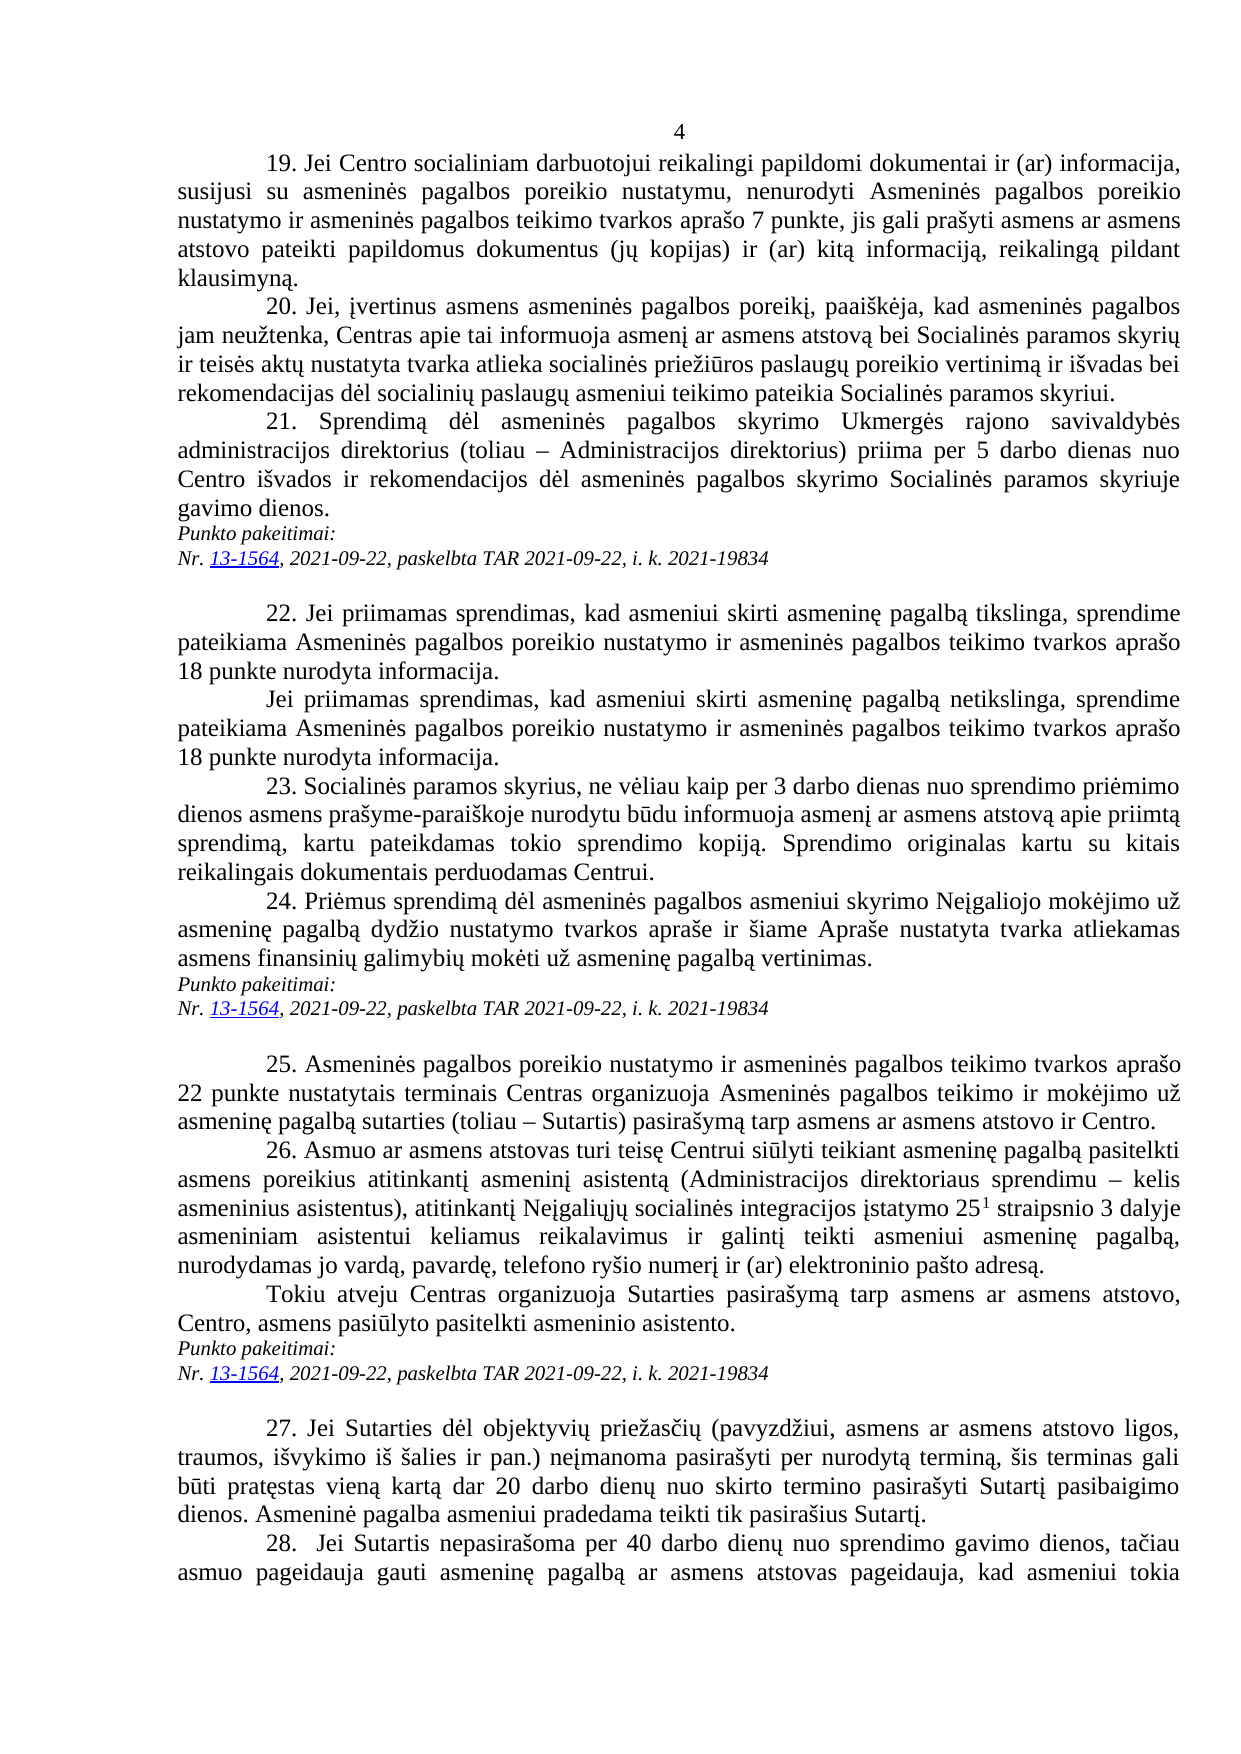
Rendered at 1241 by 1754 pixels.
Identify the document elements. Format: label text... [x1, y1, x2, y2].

text Punkto pakeitimai: [177, 972, 1181, 996]
text Nr. 13-1564, 2021-09-22, paskelbta TAR 2021-09-22, i. k. 2021-19834 [177, 996, 1181, 1020]
text 27. Jei Sutarties dėl objektyvių priežasčių (pavyzdžiui, asmens ar asmens atstovo ligos, traumos, išvykimo iš šalies ir pan.) neįmanoma pasirašyti per nurodytą terminą, šis terminas gali būti pratęstas vieną kartą dar 20 darbo dienų nuo skirto termino pasirašyti Sutartį pasibaigimo dienos. Asmeninė pagalba asmeniui pradedama teikti tik pasirašius Sutartį. [177, 1413, 1181, 1528]
text Punkto pakeitimai: [177, 521, 1181, 545]
text Nr. 13-1564, 2021-09-22, paskelbta TAR 2021-09-22, i. k. 2021-19834 [177, 545, 1181, 569]
text 28. Jei Sutartis nepasirašoma per 40 darbo dienų nuo sprendimo gavimo dienos, tačiau asmuo pageidauja gauti asmeninę pagalbą ar asmens atstovas pageidauja, kad asmeniui tokia [177, 1528, 1181, 1586]
text 19. Jei Centro socialiniam darbuotojui reikalingi papildomi dokumentai ir (ar) informacija, susijusi su asmeninės pagalbos poreikio nustatymu, nenurodyti Asmeninės pagalbos poreikio nustatymo ir asmeninės pagalbos teikimo tvarkos aprašo 7 punkte, jis gali prašyti asmens ar asmens atstovo pateikti papildomus dokumentus (jų kopijas) ir (ar) kitą informaciją, reikalingą pildant klausimyną. [177, 148, 1181, 291]
text 20. Jei, įvertinus asmens asmeninės pagalbos poreikį, paaiškėja, kad asmeninės pagalbos jam neužtenka, Centras apie tai informuoja asmenį ar asmens atstovą bei Socialinės paramos skyrių ir teisės aktų nustatyta tvarka atlieka socialinės priežiūros paslaugų poreikio vertinimą ir išvadas bei rekomendacijas dėl socialinių paslaugų asmeniui teikimo pateikia Socialinės paramos skyriui. [177, 291, 1181, 406]
text Tokiu atveju Centras organizuoja Sutarties pasirašymą tarp asmens ar asmens atstovo, Centro, asmens pasiūlyto pasitelkti asmeninio asistento. [177, 1279, 1181, 1336]
text Nr. 13-1564, 2021-09-22, paskelbta TAR 2021-09-22, i. k. 2021-19834 [177, 1360, 1181, 1384]
text 21. Sprendimą dėl asmeninės pagalbos skyrimo Ukmergės rajono savivaldybės administracijos direktorius (toliau – Administracijos direktorius) priima per 5 darbo dienas nuo Centro išvados ir rekomendacijos dėl asmeninės pagalbos skyrimo Socialinės paramos skyriuje gavimo dienos. [177, 406, 1181, 521]
text 22. Jei priimamas sprendimas, kad asmeniui skirti asmeninę pagalbą tikslinga, sprendime pateikiama Asmeninės pagalbos poreikio nustatymo ir asmeninės pagalbos teikimo tvarkos aprašo 18 punkte nurodyta informacija. [177, 598, 1181, 684]
text 25. Asmeninės pagalbos poreikio nustatymo ir asmeninės pagalbos teikimo tvarkos aprašo 22 punkte nustatytais terminais Centras organizuoja Asmeninės pagalbos teikimo ir mokėjimo už asmeninę pagalbą sutarties (toliau – Sutartis) pasirašymą tarp asmens ar asmens atstovo ir Centro. [177, 1049, 1181, 1135]
text 23. Socialinės paramos skyrius, ne vėliau kaip per 3 darbo dienas nuo sprendimo priėmimo dienos asmens prašyme-paraiškoje nurodytu būdu informuoja asmenį ar asmens atstovą apie priimtą sprendimą, kartu pateikdamas tokio sprendimo kopiją. Sprendimo originalas kartu su kitais reikalingais dokumentais perduodamas Centrui. [177, 771, 1181, 886]
text Punkto pakeitimai: [177, 1336, 1181, 1360]
text Jei priimamas sprendimas, kad asmeniui skirti asmeninę pagalbą netikslinga, sprendime pateikiama Asmeninės pagalbos poreikio nustatymo ir asmeninės pagalbos teikimo tvarkos aprašo 18 punkte nurodyta informacija. [177, 684, 1181, 771]
text 26. Asmuo ar asmens atstovas turi teisę Centrui siūlyti teikiant asmeninę pagalbą pasitelkti asmens poreikius atitinkantį asmeninį asistentą (Administracijos direktoriaus sprendimu – kelis asmeninius asistentus), atitinkantį Neįgaliųjų socialinės integracijos įstatymo 251 straipsnio 3 dalyje asmeniniam asistentui keliamus reikalavimus ir galintį teikti asmeniui asmeninę pagalbą, nurodydamas jo vardą, pavardę, telefono ryšio numerį ir (ar) elektroninio pašto adresą. [177, 1135, 1181, 1279]
text 24. Priėmus sprendimą dėl asmeninės pagalbos asmeniui skyrimo Neįgaliojo mokėjimo už asmeninę pagalbą dydžio nustatymo tvarkos apraše ir šiame Apraše nustatyta tvarka atliekamas asmens finansinių galimybių mokėti už asmeninę pagalbą vertinimas. [177, 886, 1181, 972]
